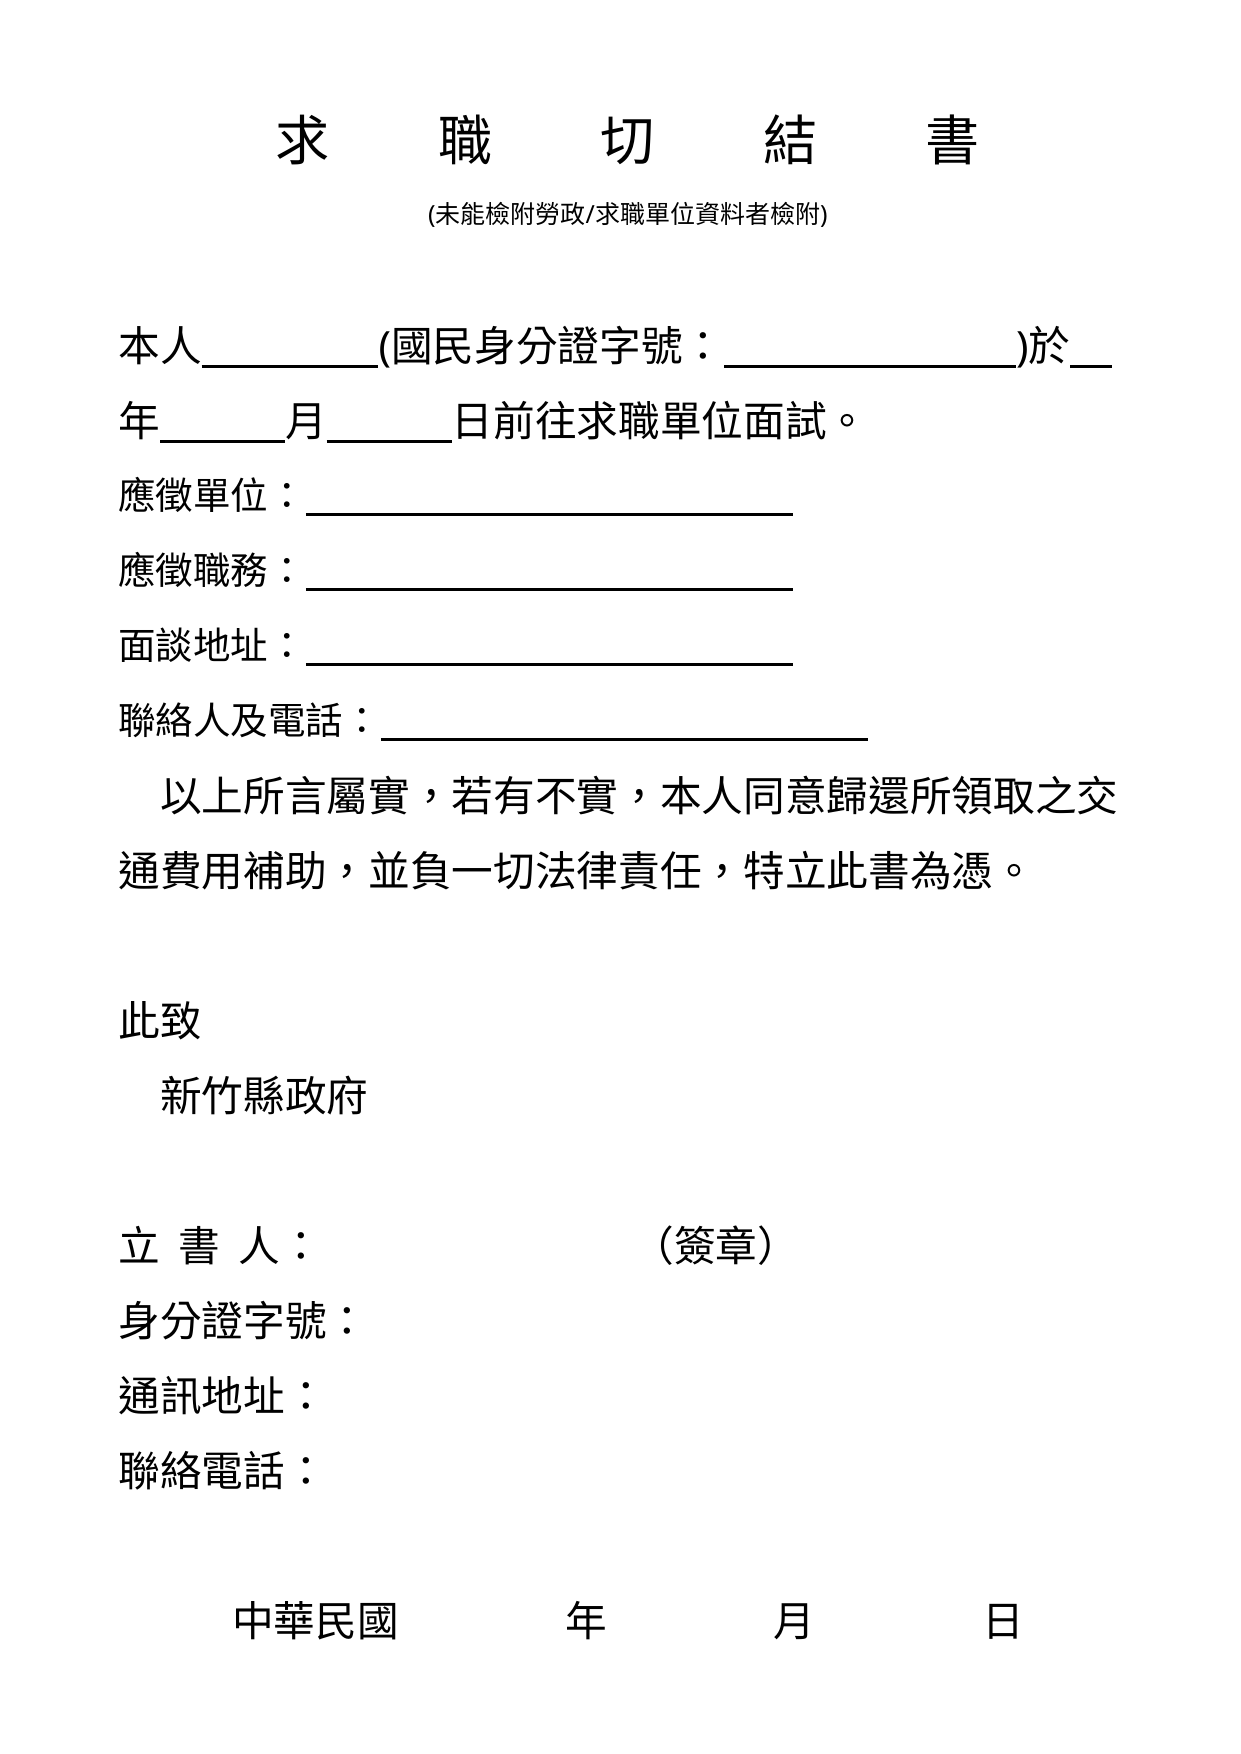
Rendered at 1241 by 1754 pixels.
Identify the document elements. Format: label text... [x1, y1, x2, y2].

text 新竹縣政府 [118, 1050, 1137, 1125]
text 應徵職務： [118, 525, 1137, 600]
text 以上所言屬實，若有不實，本人同意歸還所領取之交通費用補助，並負一切法律責任，特立此書為憑。 [118, 750, 1137, 900]
text 身分證字號： [118, 1275, 1137, 1350]
text 求 職 切 結 書 [118, 75, 1137, 187]
text 應徵單位： [118, 450, 1137, 525]
text 聯絡電話： [118, 1425, 1137, 1500]
text (未能檢附勞政/求職單位資料者檢附) [118, 187, 1137, 225]
text 面談地址： [118, 600, 1137, 675]
text 聯絡人及電話： [118, 675, 1137, 750]
text 中華民國 年 月 日 [118, 1575, 1137, 1650]
text 此致 [118, 975, 1137, 1050]
text 立 書 人： （簽章） [118, 1200, 1137, 1275]
text 本人 (國民身分證字號： )於 年 月 日前往求職單位面試。 [118, 300, 1137, 450]
text 通訊地址： [118, 1350, 1137, 1425]
